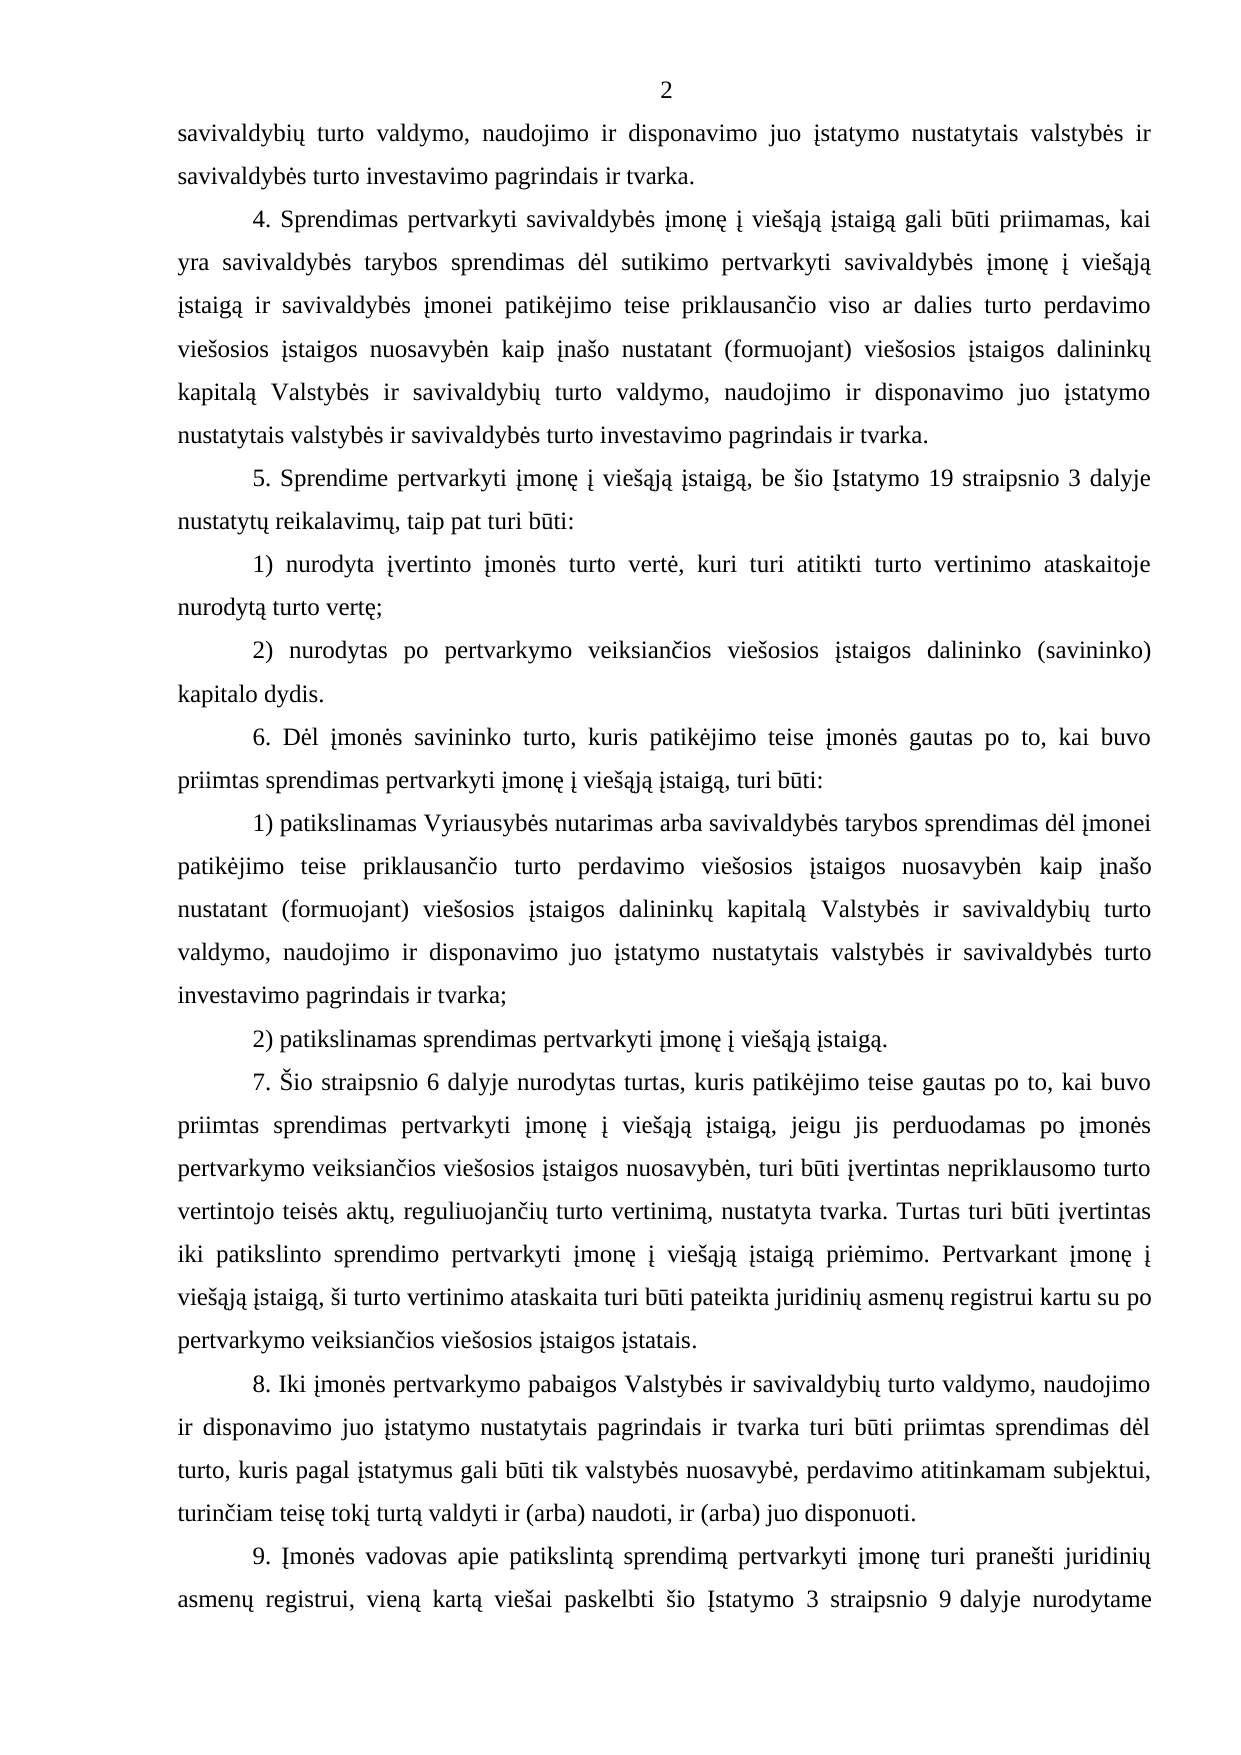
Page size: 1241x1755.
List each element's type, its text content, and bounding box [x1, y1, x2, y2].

text 9. Įmonės vadovas apie patikslintą sprendimą pertvarkyti įmonę turi pranešti juridinių asmenų registrui, vieną kartą viešai paskelbti šio Įstatymo 3 straipsnio 9 dalyje nurodytame [177, 1541, 1152, 1613]
text 1) nurodyta įvertinto įmonės turto vertė, kuri turi atitikti turto vertinimo ataskaitoje nurodytą turto vertę; [177, 549, 1152, 621]
text 8. Iki įmonės pertvarkymo pabaigos Valstybės ir savivaldybių turto valdymo, naudojimo ir disponavimo juo įstatymo nustatytais pagrindais ir tvarka turi būti priimtas sprendimas dėl turto, kuris pagal įstatymus gali būti tik valstybės nuosavybė, perdavimo atitinkamam subjektui, turinčiam teisę tokį turtą valdyti ir (arba) naudoti, ir (arba) juo disponuoti. [177, 1369, 1152, 1527]
text 6. Dėl įmonės savininko turto, kuris patikėjimo teise įmonės gautas po to, kai buvo priimtas sprendimas pertvarkyti įmonę į viešąją įstaigą, turi būti: [177, 722, 1152, 794]
text 2) nurodytas po pertvarkymo veiksiančios viešosios įstaigos dalininko (savininko) kapitalo dydis. [177, 636, 1152, 707]
text 5. Sprendime pertvarkyti įmonę į viešąją įstaigą, be šio Įstatymo 19 straipsnio 3 dalyje nustatytų reikalavimų, taip pat turi būti: [177, 463, 1152, 535]
text 2) patikslinamas sprendimas pertvarkyti įmonę į viešąją įstaigą. [177, 1024, 1152, 1052]
text savivaldybių turto valdymo, naudojimo ir disponavimo juo įstatymo nustatytais valstybės ir savivaldybės turto investavimo pagrindais ir tvarka. [177, 118, 1152, 190]
text 1) patikslinamas Vyriausybės nutarimas arba savivaldybės tarybos sprendimas dėl įmonei patikėjimo teise priklausančio turto perdavimo viešosios įstaigos nuosavybėn kaip įnašo nustatant (formuojant) viešosios įstaigos dalininkų kapitalą Valstybės ir savivaldybių turto valdymo, naudojimo ir disponavimo juo įstatymo nustatytais valstybės ir savivaldybės turto investavimo pagrindais ir tvarka; [177, 808, 1152, 1009]
text 7. Šio straipsnio 6 dalyje nurodytas turtas, kuris patikėjimo teise gautas po to, kai buvo priimtas sprendimas pertvarkyti įmonę į viešąją įstaigą, jeigu jis perduodamas po įmonės pertvarkymo veiksiančios viešosios įstaigos nuosavybėn, turi būti įvertintas nepriklausomo turto vertintojo teisės aktų, reguliuojančių turto vertinimą, nustatyta tvarka. Turtas turi būti įvertintas iki patikslinto sprendimo pertvarkyti įmonę į viešąją įstaigą priėmimo. Pertvarkant įmonę į viešąją įstaigą, ši turto vertinimo ataskaita turi būti pateikta juridinių asmenų registrui kartu su po pertvarkymo veiksiančios viešosios įstaigos įstatais. [177, 1067, 1152, 1354]
text 4. Sprendimas pertvarkyti savivaldybės įmonę į viešąją įstaigą gali būti priimamas, kai yra savivaldybės tarybos sprendimas dėl sutikimo pertvarkyti savivaldybės įmonę į viešąją įstaigą ir savivaldybės įmonei patikėjimo teise priklausančio viso ar dalies turto perdavimo viešosios įstaigos nuosavybėn kaip įnašo nustatant (formuojant) viešosios įstaigos dalininkų kapitalą Valstybės ir savivaldybių turto valdymo, naudojimo ir disponavimo juo įstatymo nustatytais valstybės ir savivaldybės turto investavimo pagrindais ir tvarka. [177, 204, 1152, 449]
